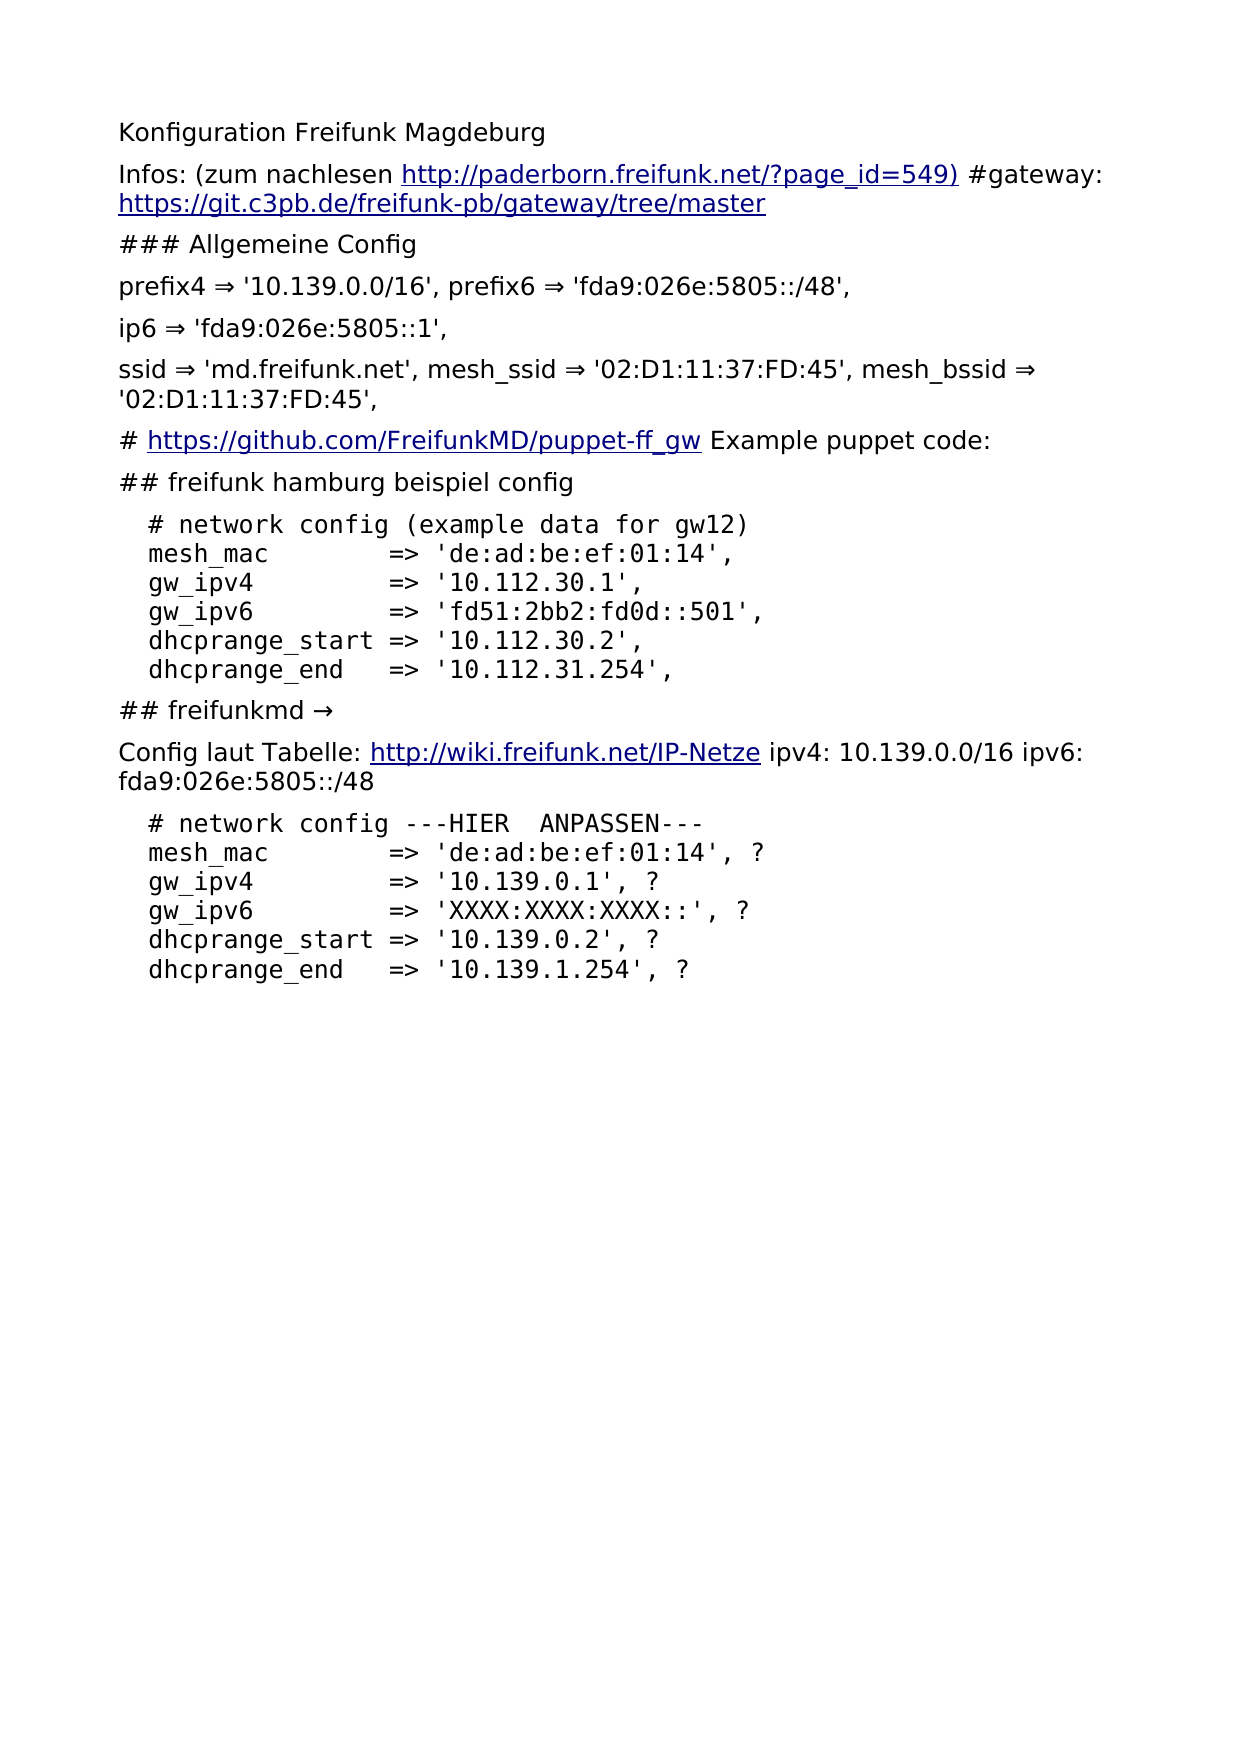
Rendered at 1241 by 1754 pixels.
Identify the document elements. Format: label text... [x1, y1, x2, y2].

text ## freifunkmd → [118, 697, 1122, 726]
text Config laut Tabelle: http://wiki.freifunk.net/IP-Netze ipv4: 10.139.0.0/16 ipv6: fda9:026e:5805::/48 [118, 738, 1122, 797]
text # network config (example data for gw12) mesh_mac => 'de:ad:be:ef:01:14', gw_ipv4 => '10.112.30.1', gw_ipv6 => 'fd51:2bb2:fd0d::501', dhcprange_start => '10.112.30.2', dhcprange_end => '10.112.31.254', [118, 510, 1122, 685]
text Konfiguration Freifunk Magdeburg [118, 118, 1122, 147]
text # network config ---HIER ANPASSEN--- mesh_mac => 'de:ad:be:ef:01:14', ? gw_ipv4 => '10.139.0.1', ? gw_ipv6 => 'XXXX:XXXX:XXXX::', ? dhcprange_start => '10.139.0.2', ? dhcprange_end => '10.139.1.254', ? [118, 809, 1122, 984]
text ip6 ⇒ 'fda9:026e:5805::1', [118, 314, 1122, 343]
text ## freifunk hamburg beispiel config [118, 468, 1122, 497]
text ### Allgemeine Config [118, 231, 1122, 260]
text Infos: (zum nachlesen http://paderborn.freifunk.net/?page_id=549) #gateway: https://git.c3pb.de/freifunk-pb/gateway/tree/master [118, 160, 1122, 218]
text prefix4 ⇒ '10.139.0.0/16', prefix6 ⇒ 'fda9:026e:5805::/48', [118, 272, 1122, 301]
text ssid ⇒ 'md.freifunk.net', mesh_ssid ⇒ '02:D1:11:37:FD:45', mesh_bssid ⇒ '02:D1:11:37:FD:45', [118, 356, 1122, 414]
text # https://github.com/FreifunkMD/puppet-ff_gw Example puppet code: [118, 426, 1122, 456]
